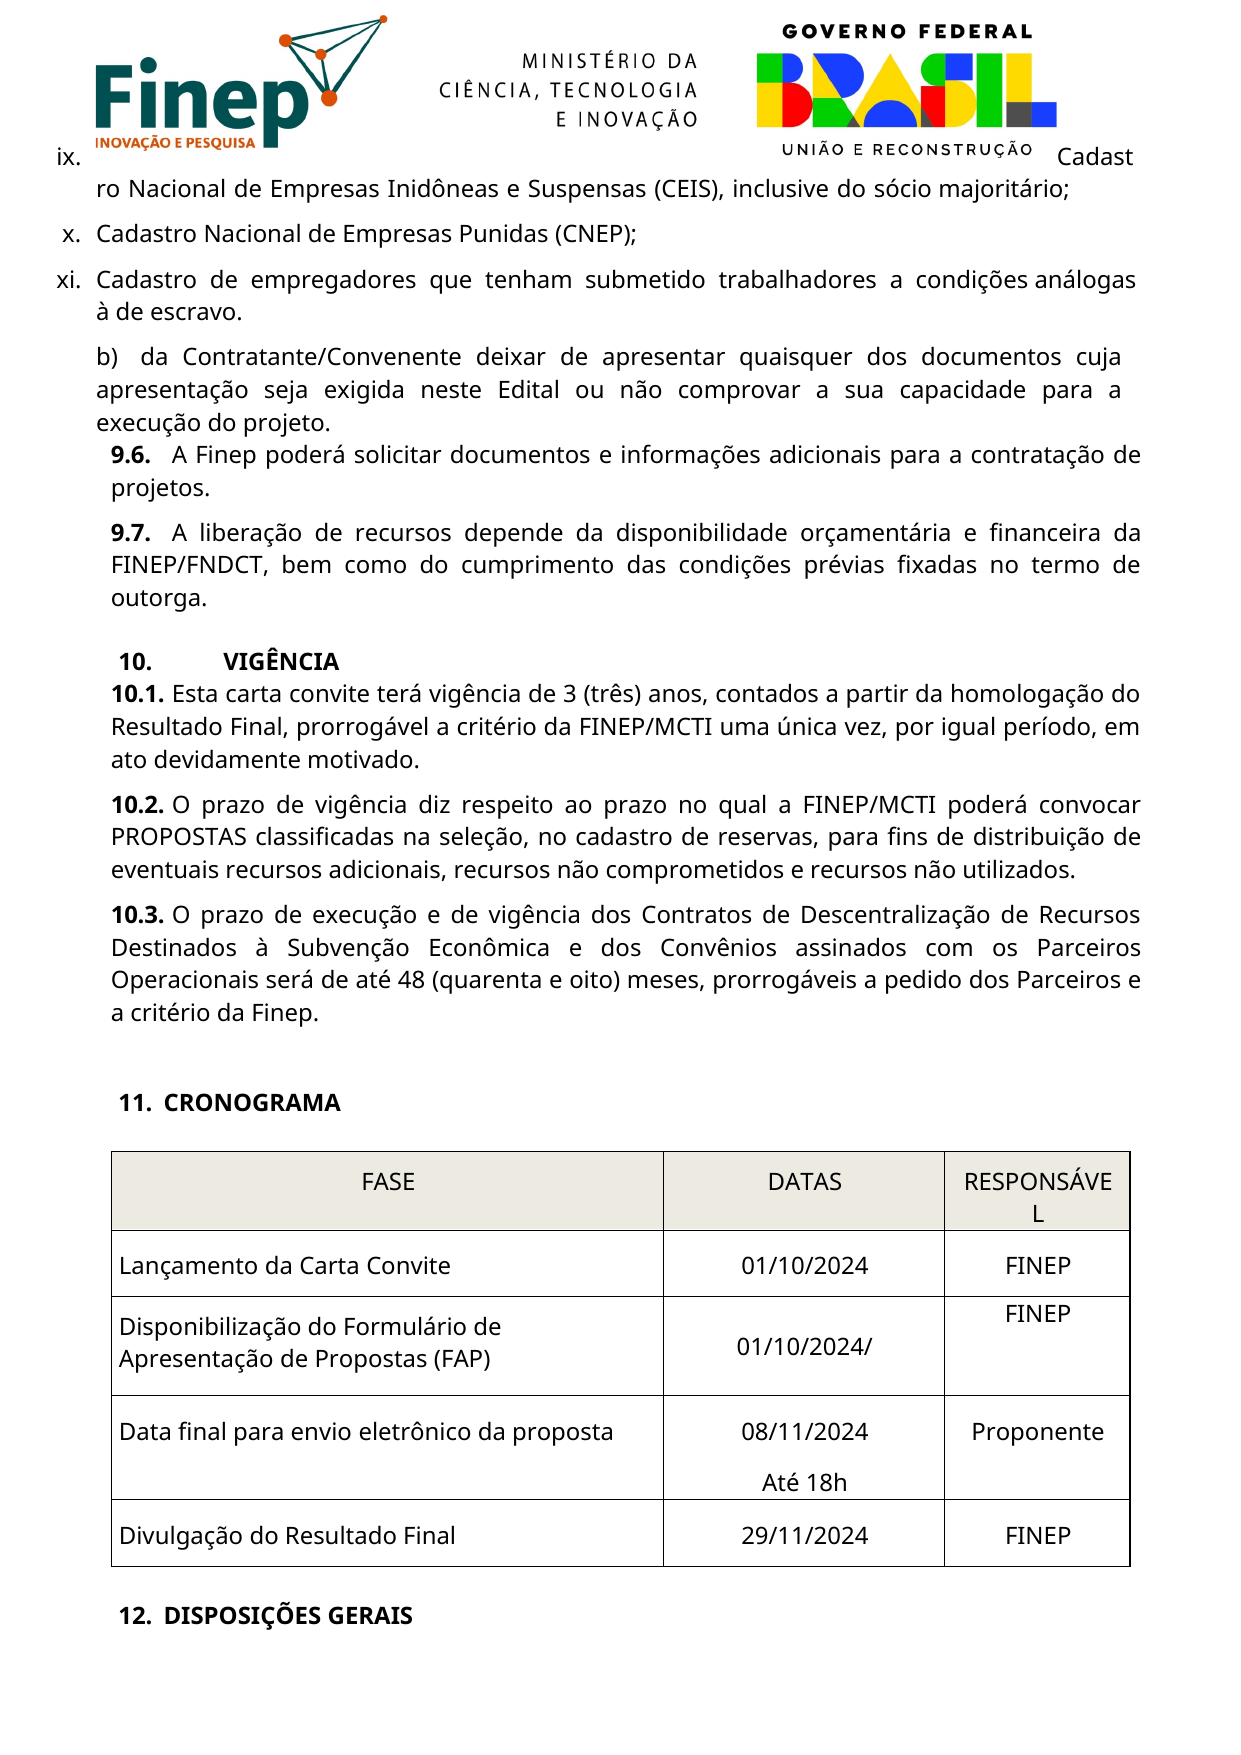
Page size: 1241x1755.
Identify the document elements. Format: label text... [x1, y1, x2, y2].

list O prazo de vigência diz respeito ao prazo no qual a FINEP/MCTI poderá convocar PROPOSTAS classificadas na seleção, no cadastro de reservas, para fins de distribuição de eventuais recursos adicionais, recursos não comprometidos e recursos não utilizados. [111, 788, 1143, 885]
list Cadastro Nacional de Empresas Punidas (CNEP); [62, 217, 1143, 250]
list O prazo de execução e de vigência dos Contratos de Descentralização de Recursos Destinados à Subvenção Econômica e dos Convênios assinados com os Parceiros Operacionais será de até 48 (quarenta e oito) meses, prorrogáveis a pedido dos Parceiros e a critério da Finep. [111, 898, 1143, 1028]
table_cell FINEP [945, 1297, 1129, 1395]
list Esta carta convite terá vigência de 3 (três) anos, contados a partir da homologação do Resultado Final, prorrogável a critério da FINEP/MCTI uma única vez, por igual período, em ato devidamente motivado. [111, 677, 1143, 775]
table_header RESPONSÁVEL [945, 1152, 1129, 1229]
table_header DATAS [664, 1152, 944, 1229]
list Cadastro Nacional de Empresas Inidôneas e Suspensas (CEIS), inclusive do sócio majoritário; [56, 139, 1143, 205]
table_cell Divulgação do Resultado Final [112, 1500, 663, 1566]
list A Finep poderá solicitar documentos e informações adicionais para a contratação de projetos. [111, 438, 1143, 503]
table_cell 01/10/2024 [664, 1231, 944, 1296]
list da Contratante/Convenente deixar de apresentar quaisquer dos documentos cuja apresentação seja exigida neste Edital ou não comprovar a sua capacidade para a execução do projeto. [96, 340, 1123, 438]
list A liberação de recursos depende da disponibilidade orçamentária e financeira da FINEP/FNDCT, bem como do cumprimento das condições prévias fixadas no termo de outorga. [111, 516, 1143, 613]
list VIGÊNCIA [118, 645, 1143, 677]
table_cell Proponente [945, 1396, 1129, 1499]
table_cell 01/10/2024/ [664, 1297, 944, 1395]
table_cell Data final para envio eletrônico da proposta [112, 1396, 663, 1499]
table_cell FINEP [945, 1500, 1129, 1566]
table_cell Lançamento da Carta Convite [112, 1231, 663, 1296]
list Cadastro de empregadores que tenham submetido trabalhadores a condições análogas à de escravo. [56, 262, 1143, 328]
list DISPOSIÇÕES GERAIS [118, 1599, 1143, 1631]
table_cell FINEP [945, 1231, 1129, 1296]
table_cell 08/11/2024 Até 18h [664, 1396, 944, 1499]
table_header FASE [112, 1152, 663, 1229]
list CRONOGRAMA [118, 1086, 1143, 1118]
table_cell 29/11/2024 [664, 1500, 944, 1566]
table_cell Disponibilização do Formulário de Apresentação de Propostas (FAP) [112, 1297, 663, 1395]
